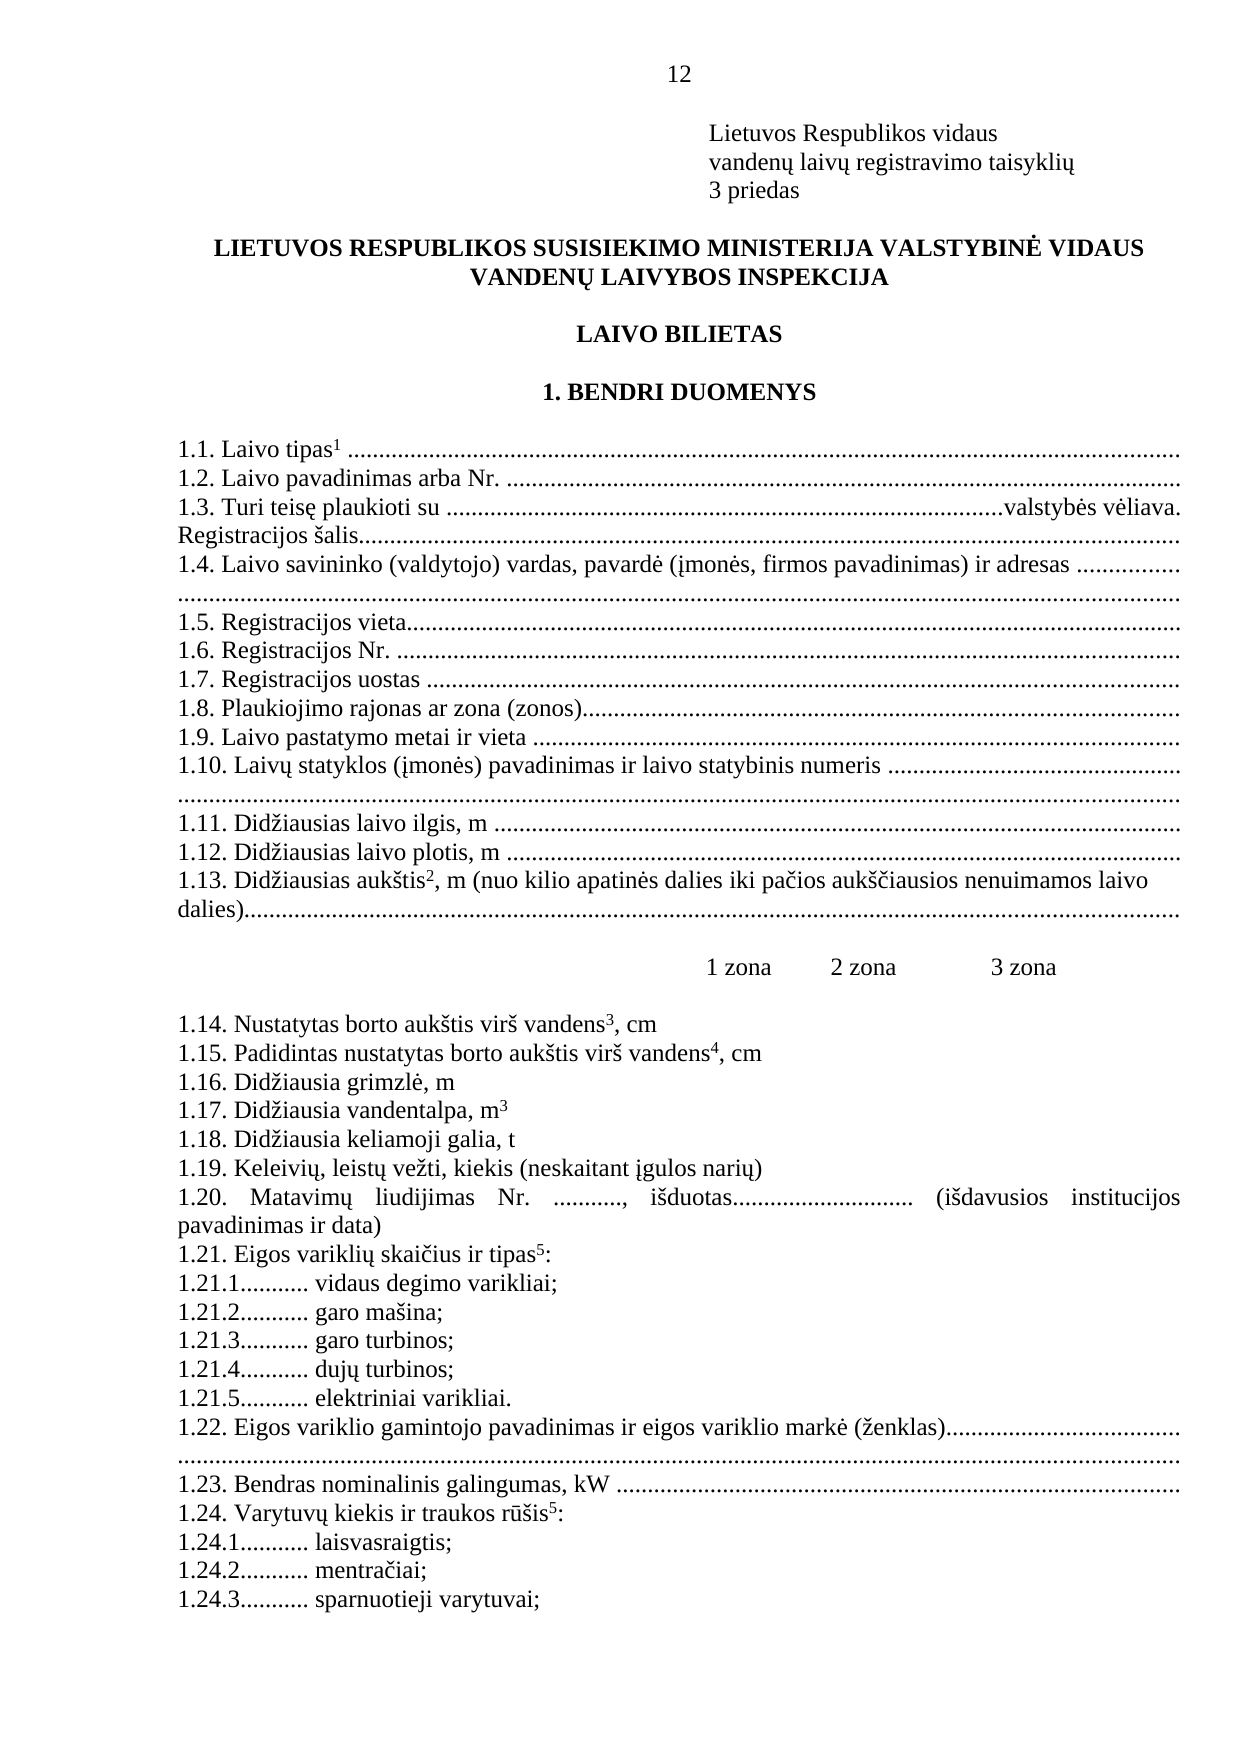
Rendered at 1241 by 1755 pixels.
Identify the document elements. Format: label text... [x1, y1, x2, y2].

text 1.24. Varytuvų kiekis ir traukos rūšis5: [177, 1498, 1181, 1527]
text 1.21.5........... elektriniai varikliai. [177, 1383, 1181, 1412]
text 1.4. Laivo savininko (valdytojo) vardas, pavardė (įmonės, firmos pavadinimas) ir adresas [177, 549, 1181, 578]
text 1.24.3........... sparnuotieji varytuvai; [177, 1584, 1181, 1613]
text vandenų laivų registravimo taisyklių [177, 147, 1181, 176]
text 1.23. Bendras nominalinis galingumas, kW [177, 1469, 1181, 1498]
text 1.11. Didžiausias laivo ilgis, m [177, 808, 1181, 837]
text LAIVO BILIETAS [177, 319, 1181, 348]
text 1.21.4........... dujų turbinos; [177, 1354, 1181, 1383]
text 1.16. Didžiausia grimzlė, m [177, 1067, 1181, 1096]
text 1.3. Turi teisę plaukioti su valstybės vėliava. [177, 492, 1181, 521]
text 1.14. Nustatytas borto aukštis virš vandens3, cm [177, 1009, 1181, 1038]
text 1.19. Keleivių, leistų vežti, kiekis (neskaitant įgulos narių) [177, 1153, 1181, 1182]
text 1.22. Eigos variklio gamintojo pavadinimas ir eigos variklio markė (ženklas) [177, 1412, 1181, 1441]
text 1.10. Laivų statyklos (įmonės) pavadinimas ir laivo statybinis numeris [177, 751, 1181, 779]
text 1.21.1........... vidaus degimo varikliai; [177, 1268, 1181, 1297]
text 1.7. Registracijos uostas [177, 664, 1181, 693]
text 1.21. Eigos variklių skaičius ir tipas5: [177, 1239, 1181, 1268]
text 1.17. Didžiausia vandentalpa, m3 [177, 1096, 1181, 1124]
text 1.21.3........... garo turbinos; [177, 1326, 1181, 1354]
text 3 priedas [177, 176, 1181, 204]
text Registracijos šalis [177, 521, 1181, 549]
text 1.13. Didžiausias aukštis2, m (nuo kilio apatinės dalies iki pačios aukščiausios nenuimamos laivo dalies) [177, 866, 1181, 923]
text 1.6. Registracijos Nr. [177, 636, 1181, 664]
text 1.15. Padidintas nustatytas borto aukštis virš vandens4, cm [177, 1038, 1181, 1067]
text 1.9. Laivo pastatymo metai ir vieta [177, 722, 1181, 751]
text 1.21.2........... garo mašina; [177, 1297, 1181, 1326]
text 1.24.1........... laisvasraigtis; [177, 1527, 1181, 1556]
text 1.12. Didžiausias laivo plotis, m [177, 837, 1181, 866]
text 1.24.2........... mentračiai; [177, 1556, 1181, 1584]
text 1.1. Laivo tipas1 [177, 434, 1181, 463]
text 1. BENDRI DUOMENYS [177, 377, 1181, 406]
text 1.18. Didžiausia keliamoji galia, t [177, 1124, 1181, 1153]
text 1.8. Plaukiojimo rajonas ar zona (zonos) [177, 693, 1181, 722]
text 1.2. Laivo pavadinimas arba Nr. [177, 463, 1181, 492]
text 1 zona 2 zona 3 zona [177, 952, 1181, 981]
text LIETUVOS RESPUBLIKOS SUSISIEKIMO MINISTERIJA VALSTYBINĖ VIDAUS VANDENŲ LAIVYBOS INSPEKCIJA [177, 233, 1181, 291]
text Lietuvos Respublikos vidaus [709, 118, 1181, 147]
text 1.20. Matavimų liudijimas Nr. ..........., išduotas............................. (išdavusios institucijos pavadinimas ir data) [177, 1182, 1181, 1239]
text 1.5. Registracijos vieta [177, 607, 1181, 636]
